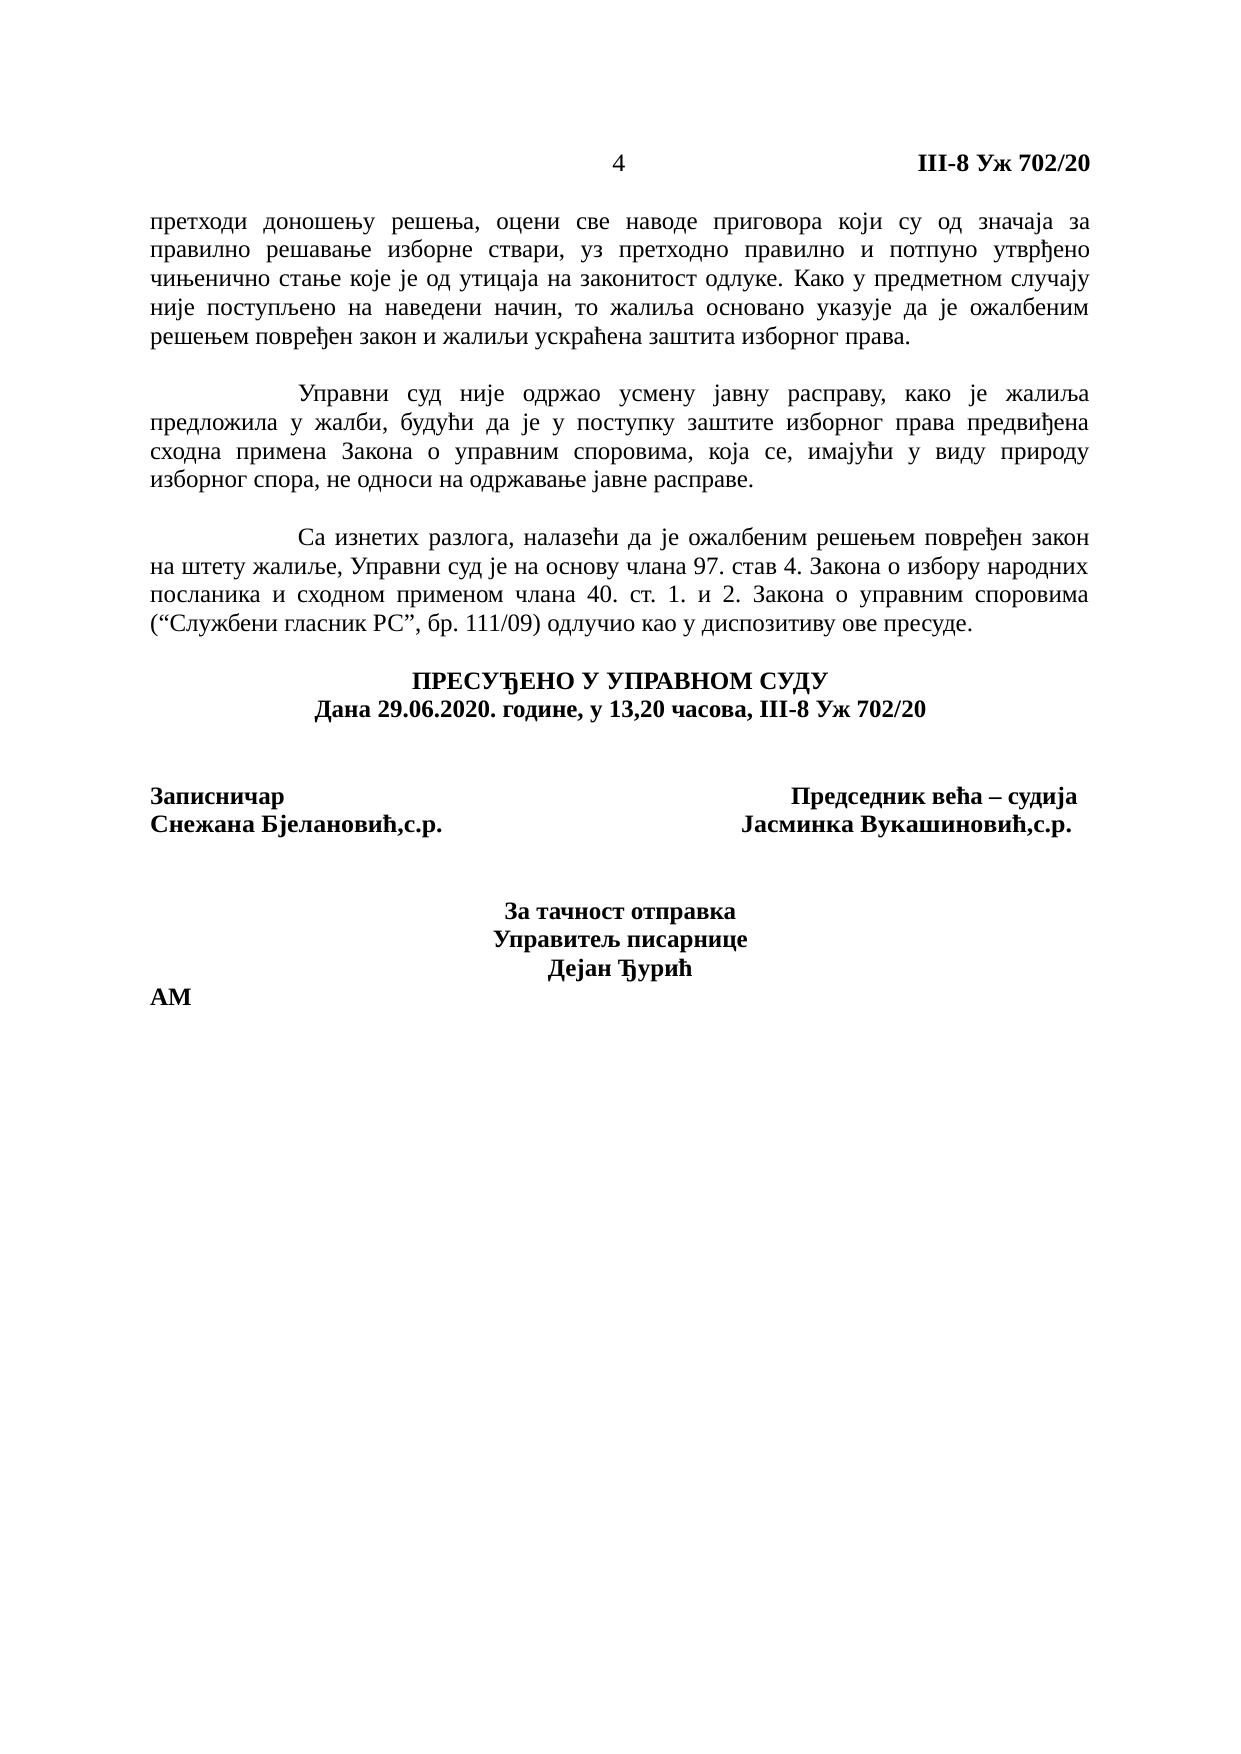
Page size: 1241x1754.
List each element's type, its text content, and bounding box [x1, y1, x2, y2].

text Дејан Ђурић [150, 953, 1090, 982]
text ПРЕСУЂЕНО У УПРАВНОМ СУДУ [150, 666, 1090, 694]
text Са изнетих разлога, налазећи да је ожалбеним решењем повређен закон на штету жалиље, Управни суд је на основу члана 97. став 4. Закона о избору народних посланика и сходном применом члана 40. ст. 1. и 2. Закона о управним споровима (“Службени гласник РС”, бр. 111/09) одлучио као у диспозитиву ове пресуде. [150, 522, 1090, 637]
text претходи доношењу решења, оцени све наводе приговора који су од значаја за правилно решавање изборне ствари, уз претходно правилно и потпуно утврђено чињенично стање које је од утицаја на законитост одлуке. Како у предметном случају није поступљено на наведени начин, то жалиља основано указује да је ожалбеним решењем повређен закон и жалиљи ускраћена заштита изборног права. [150, 206, 1090, 349]
text Снежана Бјелановић,с.р. Јасминка Вукашиновић,с.р. [150, 809, 1090, 838]
text Управни суд није одржао усмену јавну расправу, како је жалиља предложила у жалби, будући да је у поступку заштите изборног права предвиђена сходна примена Закона о управним споровима, која се, имајући у виду природу изборног спора, не односи на одржавање јавне расправе. [150, 378, 1090, 493]
text Записничар Председник већа – судија [150, 781, 1090, 809]
text Управитељ писарнице [150, 924, 1090, 953]
text Дана 29.06.2020. године, у 13,20 часова, III-8 Уж 702/20 [150, 694, 1090, 723]
text АМ [150, 982, 1090, 1011]
text За тачност отправка [150, 896, 1090, 924]
